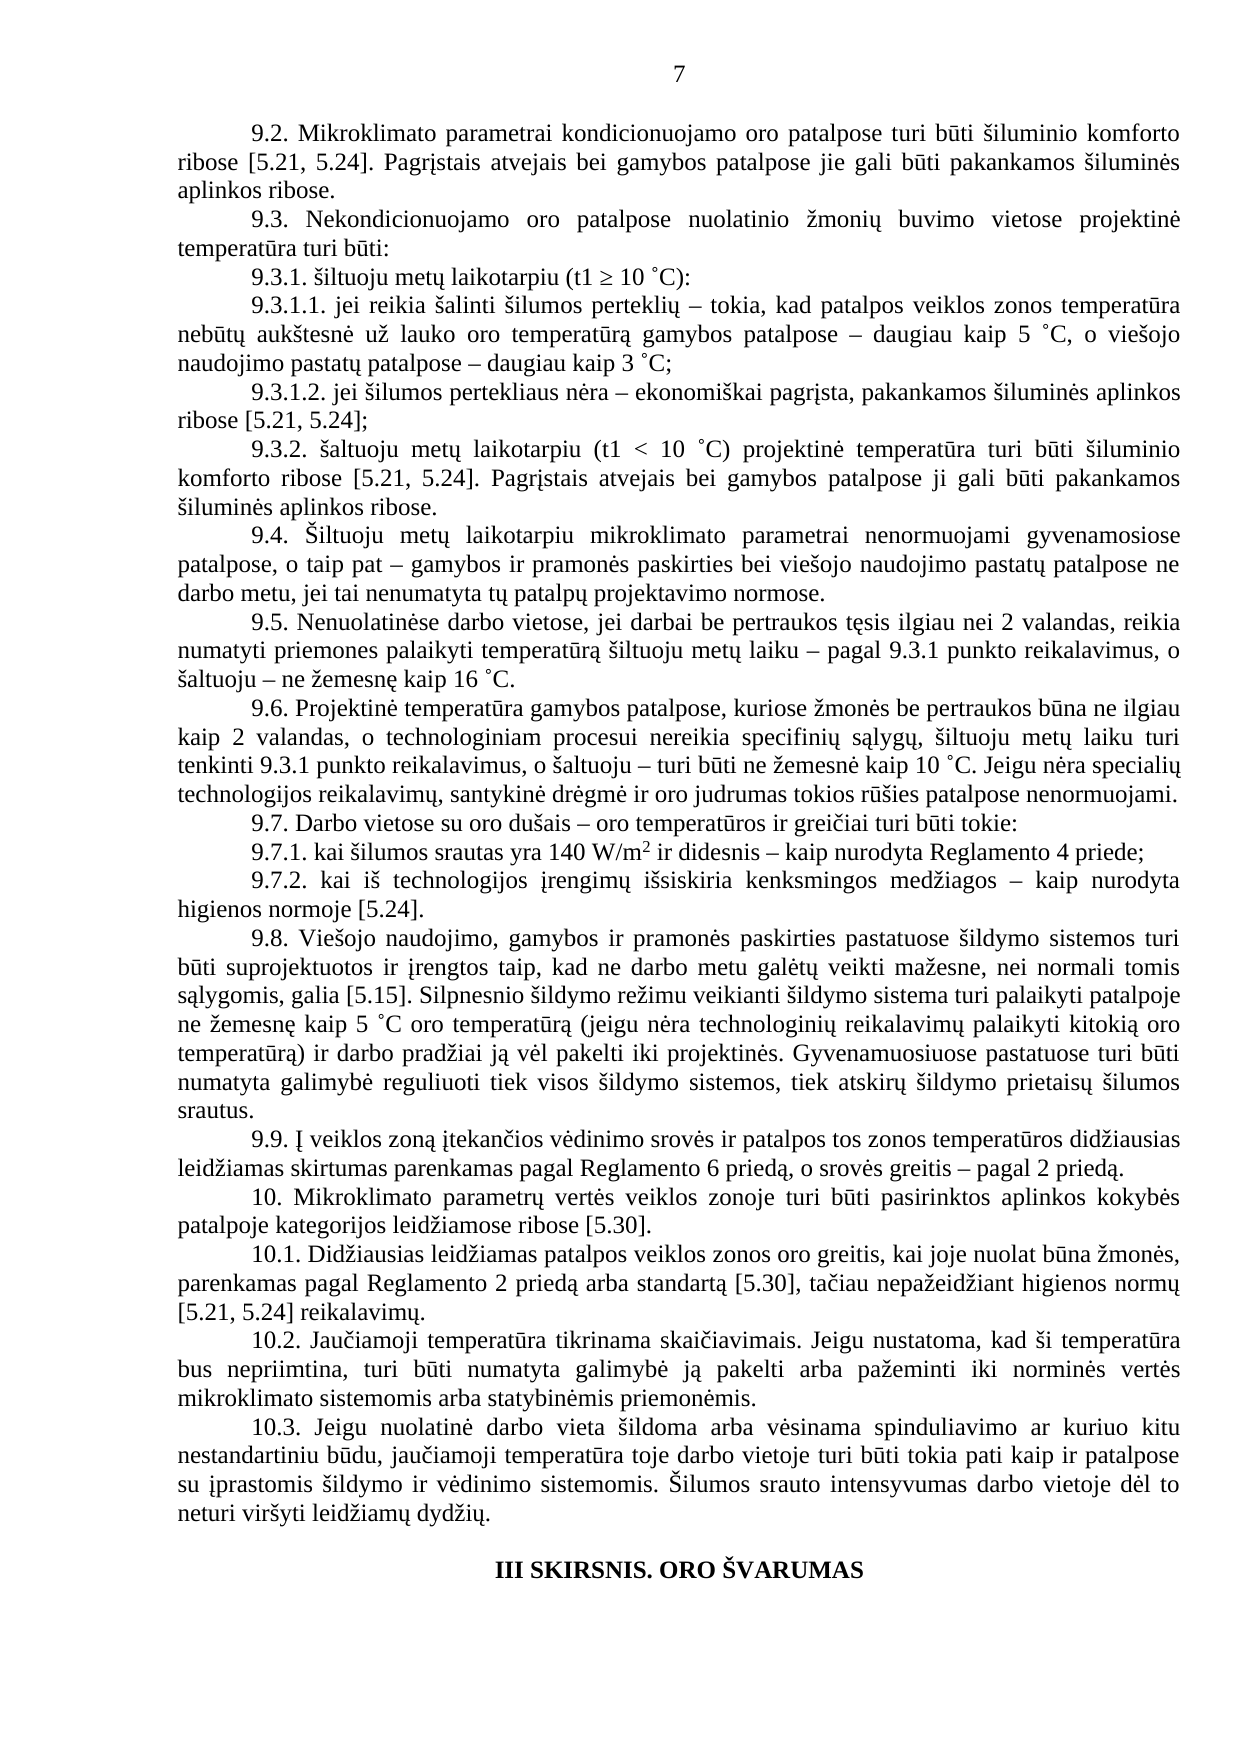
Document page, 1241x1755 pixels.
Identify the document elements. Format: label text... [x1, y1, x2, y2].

text 9.5. Nenuolatinėse darbo vietose, jei darbai be pertraukos tęsis ilgiau nei 2 valandas, reikia numatyti priemones palaikyti temperatūrą šiltuoju metų laiku – pagal 9.3.1 punkto reikalavimus, o šaltuoju – ne žemesnę kaip 16 ˚C. [177, 607, 1181, 693]
text 10.3. Jeigu nuolatinė darbo vieta šildoma arba vėsinama spinduliavimo ar kuriuo kitu nestandartiniu būdu, jaučiamoji temperatūra toje darbo vietoje turi būti tokia pati kaip ir patalpose su įprastomis šildymo ir vėdinimo sistemomis. Šilumos srauto intensyvumas darbo vietoje dėl to neturi viršyti leidžiamų dydžių. [177, 1412, 1181, 1527]
text 9.2. Mikroklimato parametrai kondicionuojamo oro patalpose turi būti šiluminio komforto ribose [5.21, 5.24]. Pagrįstais atvejais bei gamybos patalpose jie gali būti pakankamos šiluminės aplinkos ribose. [177, 118, 1181, 204]
text 9.7. Darbo vietose su oro dušais – oro temperatūros ir greičiai turi būti tokie: [177, 808, 1181, 837]
text 10.1. Didžiausias leidžiamas patalpos veiklos zonos oro greitis, kai joje nuolat būna žmonės, parenkamas pagal Reglamento 2 priedą arba standartą [5.30], tačiau nepažeidžiant higienos normų [5.21, 5.24] reikalavimų. [177, 1239, 1181, 1326]
text 10. Mikroklimato parametrų vertės veiklos zonoje turi būti pasirinktos aplinkos kokybės patalpoje kategorijos leidžiamose ribose [5.30]. [177, 1182, 1181, 1239]
text 9.3.1.2. jei šilumos pertekliaus nėra – ekonomiškai pagrįsta, pakankamos šiluminės aplinkos ribose [5.21, 5.24]; [177, 377, 1181, 434]
text 9.8. Viešojo naudojimo, gamybos ir pramonės paskirties pastatuose šildymo sistemos turi būti suprojektuotos ir įrengtos taip, kad ne darbo metu galėtų veikti mažesne, nei normali tomis sąlygomis, galia [5.15]. Silpnesnio šildymo režimu veikianti šildymo sistema turi palaikyti patalpoje ne žemesnę kaip 5 ˚C oro temperatūrą (jeigu nėra technologinių reikalavimų palaikyti kitokią oro temperatūrą) ir darbo pradžiai ją vėl pakelti iki projektinės. Gyvenamuosiuose pastatuose turi būti numatyta galimybė reguliuoti tiek visos šildymo sistemos, tiek atskirų šildymo prietaisų šilumos srautus. [177, 923, 1181, 1124]
text 9.4. Šiltuoju metų laikotarpiu mikroklimato parametrai nenormuojami gyvenamosiose patalpose, o taip pat – gamybos ir pramonės paskirties bei viešojo naudojimo pastatų patalpose ne darbo metu, jei tai nenumatyta tų patalpų projektavimo normose. [177, 521, 1181, 607]
text 10.2. Jaučiamoji temperatūra tikrinama skaičiavimais. Jeigu nustatoma, kad ši temperatūra bus nepriimtina, turi būti numatyta galimybė ją pakelti arba pažeminti iki norminės vertės mikroklimato sistemomis arba statybinėmis priemonėmis. [177, 1326, 1181, 1412]
text 9.3.1. šiltuoju metų laikotarpiu (t1 ≥ 10 ˚C): [177, 262, 1181, 291]
text 9.7.1. kai šilumos srautas yra 140 W/m2 ir didesnis – kaip nurodyta Reglamento 4 priede; [177, 837, 1181, 866]
text 9.3.2. šaltuoju metų laikotarpiu (t1 < 10 ˚C) projektinė temperatūra turi būti šiluminio komforto ribose [5.21, 5.24]. Pagrįstais atvejais bei gamybos patalpose ji gali būti pakankamos šiluminės aplinkos ribose. [177, 434, 1181, 521]
text III SKIRSNIS. ORO ŠVARUMAS [177, 1556, 1181, 1584]
text 9.7.2. kai iš technologijos įrengimų išsiskiria kenksmingos medžiagos – kaip nurodyta higienos normoje [5.24]. [177, 866, 1181, 923]
text 9.6. Projektinė temperatūra gamybos patalpose, kuriose žmonės be pertraukos būna ne ilgiau kaip 2 valandas, o technologiniam procesui nereikia specifinių sąlygų, šiltuoju metų laiku turi tenkinti 9.3.1 punkto reikalavimus, o šaltuoju – turi būti ne žemesnė kaip 10 ˚C. Jeigu nėra specialių technologijos reikalavimų, santykinė drėgmė ir oro judrumas tokios rūšies patalpose nenormuojami. [177, 693, 1181, 808]
text 9.3. Nekondicionuojamo oro patalpose nuolatinio žmonių buvimo vietose projektinė temperatūra turi būti: [177, 204, 1181, 262]
text 9.9. Į veiklos zoną įtekančios vėdinimo srovės ir patalpos tos zonos temperatūros didžiausias leidžiamas skirtumas parenkamas pagal Reglamento 6 priedą, o srovės greitis – pagal 2 priedą. [177, 1124, 1181, 1182]
text 9.3.1.1. jei reikia šalinti šilumos perteklių – tokia, kad patalpos veiklos zonos temperatūra nebūtų aukštesnė už lauko oro temperatūrą gamybos patalpose – daugiau kaip 5 ˚C, o viešojo naudojimo pastatų patalpose – daugiau kaip 3 ˚C; [177, 291, 1181, 377]
